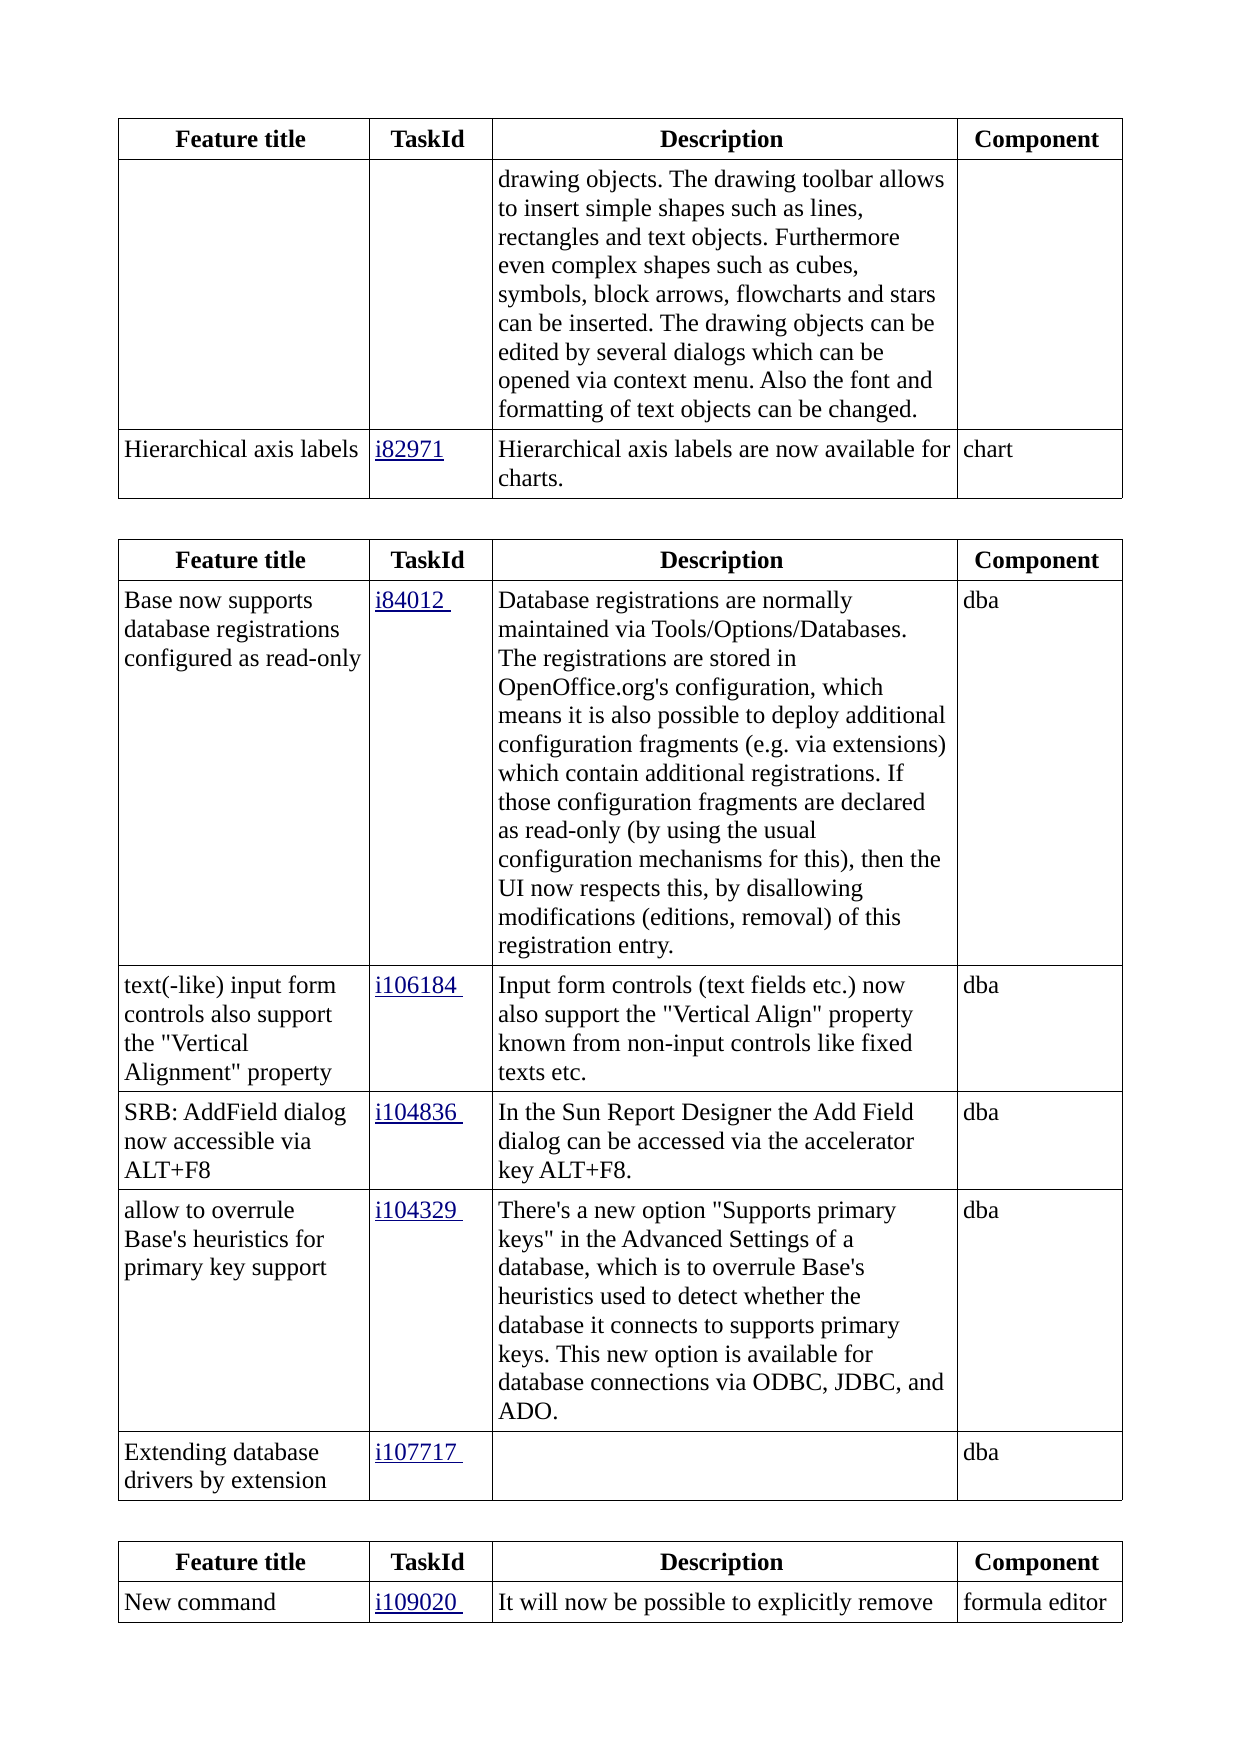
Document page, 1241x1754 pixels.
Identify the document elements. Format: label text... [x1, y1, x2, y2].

table_cell dba [958, 581, 1122, 965]
table_header TaskId [370, 119, 492, 158]
table_cell i82971 [370, 430, 492, 498]
table_cell drawing objects. The drawing toolbar allows to insert simple shapes such as lines, rectangles and text objects. Furthermore even complex shapes such as cubes, symbols, block arrows, flowcharts and stars can be inserted. The drawing objects can be edited by several dialogs which can be opened via context menu. Also the font and formatting of text objects can be changed. [493, 160, 957, 429]
table_cell [370, 160, 492, 429]
table_cell i104836 [370, 1092, 492, 1189]
table_cell formula editor [958, 1582, 1122, 1622]
table_cell In the Sun Report Designer the Add Field dialog can be accessed via the accelerator key ALT+F8. [493, 1092, 957, 1189]
table_cell chart [958, 430, 1122, 498]
table_cell New command [119, 1582, 369, 1622]
table_cell Database registrations are normally maintained via Tools/Options/Databases. The registrations are stored in OpenOffice.org's configuration, which means it is also possible to deploy additional configuration fragments (e.g. via extensions) which contain additional registrations. If those configuration fragments are declared as read-only (by using the usual configuration mechanisms for this), then the UI now respects this, by disallowing modifications (editions, removal) of this registration entry. [493, 581, 957, 965]
table_cell i106184 [370, 966, 492, 1091]
table_cell Extending database drivers by extension [119, 1432, 369, 1500]
table_cell [958, 160, 1122, 429]
table_header Description [493, 1542, 957, 1581]
table_header Component [958, 1542, 1122, 1581]
table_cell allow to overrule Base's heuristics for primary key support [119, 1190, 369, 1431]
table_cell dba [958, 966, 1122, 1091]
table_cell There's a new option "Supports primary keys" in the Advanced Settings of a database, which is to overrule Base's heuristics used to detect whether the database it connects to supports primary keys. This new option is available for database connections via ODBC, JDBC, and ADO. [493, 1190, 957, 1431]
table_header Feature title [119, 1542, 369, 1581]
table_cell text(-like) input form controls also support the "Vertical Alignment" property [119, 966, 369, 1091]
table_header Description [493, 540, 957, 579]
table_cell [119, 160, 369, 429]
table_header Description [493, 119, 957, 158]
table_header Component [958, 540, 1122, 579]
table_header TaskId [370, 1542, 492, 1581]
table_header Feature title [119, 119, 369, 158]
table_cell It will now be possible to explicitly remove [493, 1582, 957, 1622]
table_cell dba [958, 1092, 1122, 1189]
table_cell Hierarchical axis labels [119, 430, 369, 498]
table_cell [493, 1432, 957, 1500]
table_cell SRB: AddField dialog now accessible via ALT+F8 [119, 1092, 369, 1189]
table_header Feature title [119, 540, 369, 579]
table_cell Hierarchical axis labels are now available for charts. [493, 430, 957, 498]
table_cell i84012 [370, 581, 492, 965]
table_cell i104329 [370, 1190, 492, 1431]
table_cell Input form controls (text fields etc.) now also support the "Vertical Align" property known from non-input controls like fixed texts etc. [493, 966, 957, 1091]
table_cell i107717 [370, 1432, 492, 1500]
table_header TaskId [370, 540, 492, 579]
table_cell dba [958, 1432, 1122, 1500]
table_header Component [958, 119, 1122, 158]
table_cell Base now supports database registrations configured as read-only [119, 581, 369, 965]
table_cell i109020 [370, 1582, 492, 1622]
table_cell dba [958, 1190, 1122, 1431]
